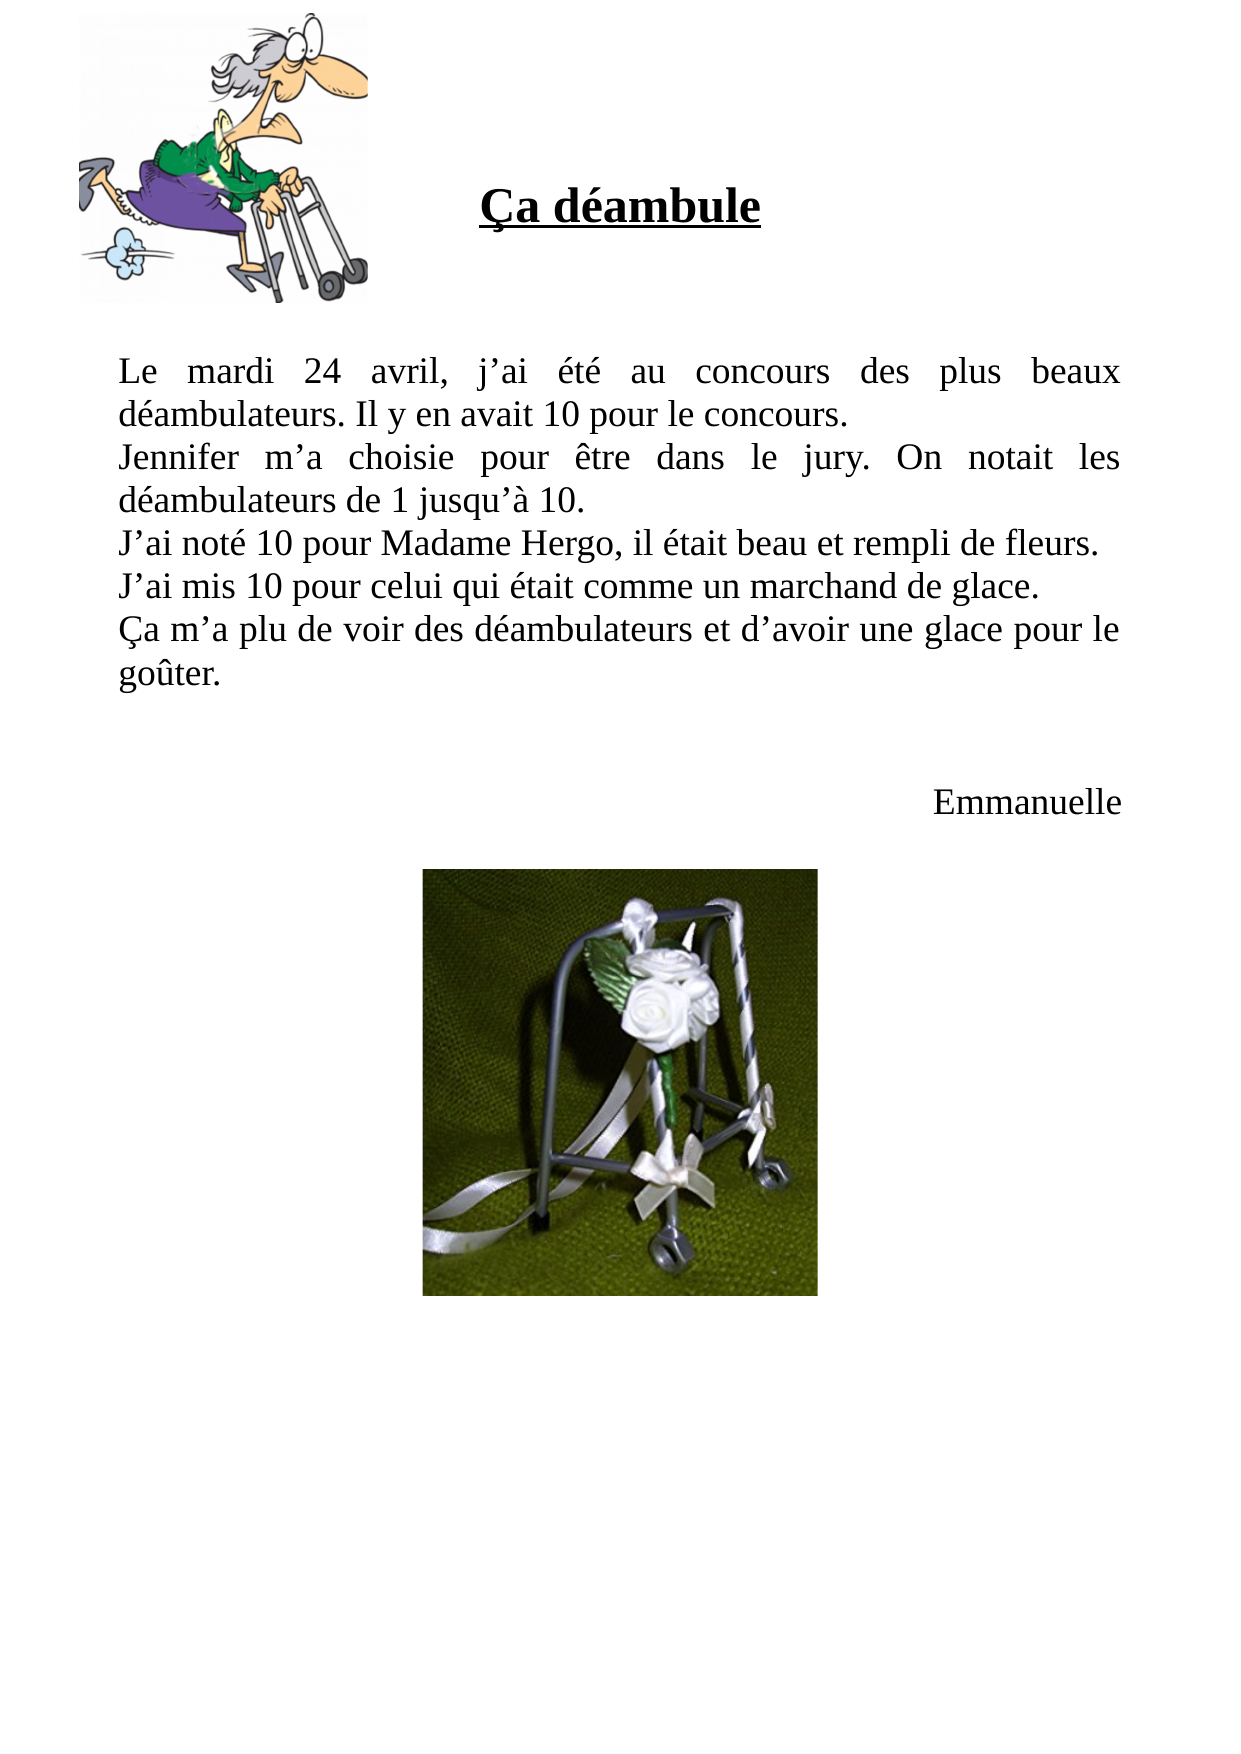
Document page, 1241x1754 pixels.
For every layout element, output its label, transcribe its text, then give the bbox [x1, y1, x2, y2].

picture [79, 13, 368, 303]
picture [422, 869, 818, 1296]
text Ça m’a plu de voir des déambulateurs et d’avoir une glace pour le goûter. [118, 607, 1122, 693]
text Jennifer m’a choisie pour être dans le jury. On notait les déambulateurs de 1 jusqu’à 10. [118, 434, 1122, 521]
text J’ai mis 10 pour celui qui était comme un marchand de glace. [118, 564, 1122, 607]
text Le mardi 24 avril, j’ai été au concours des plus beaux déambulateurs. Il y en avait 10 pour le concours. [118, 348, 1122, 434]
text Ça déambule [368, 176, 1122, 233]
text Emmanuelle [118, 779, 1122, 822]
text J’ai noté 10 pour Madame Hergo, il était beau et rempli de fleurs. [118, 521, 1122, 564]
